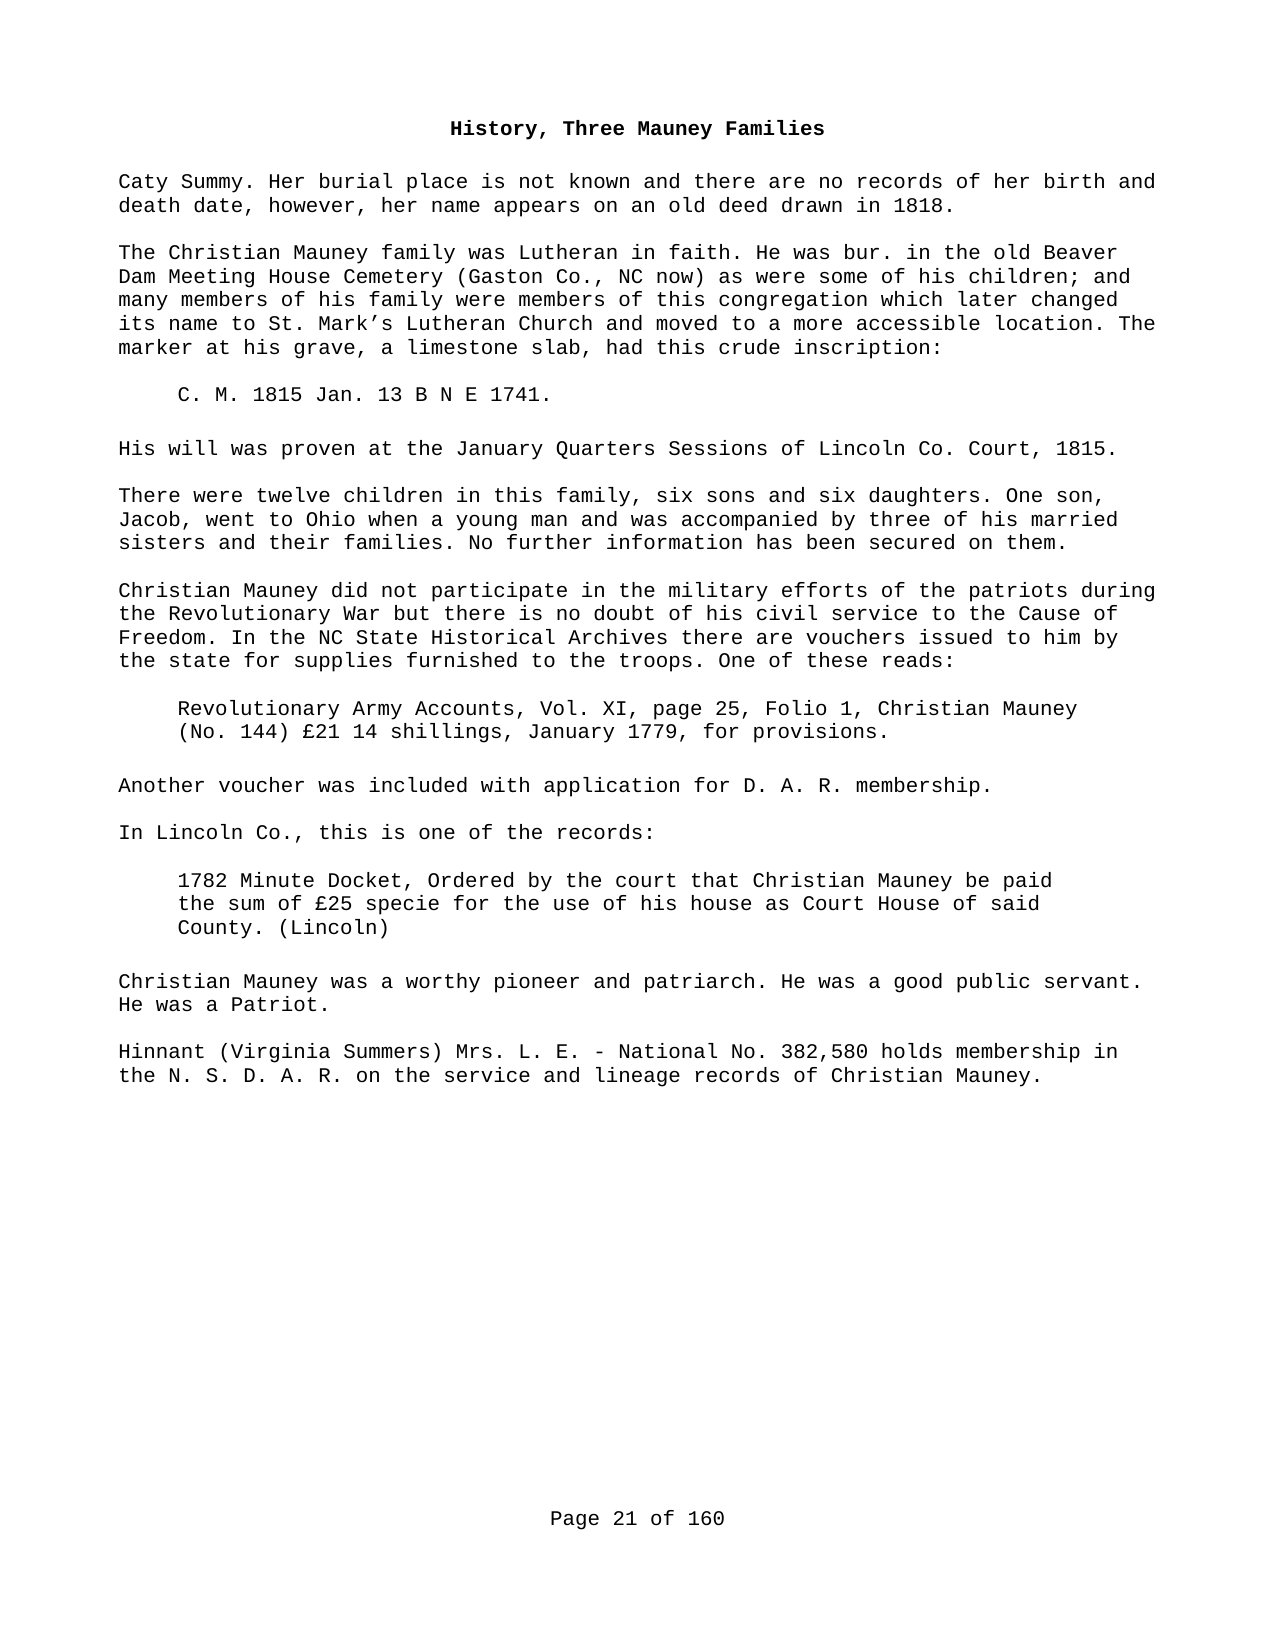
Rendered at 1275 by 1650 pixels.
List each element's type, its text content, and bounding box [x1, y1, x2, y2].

text Hinnant (Virginia Summers) Mrs. L. E. - National No. 382,580 holds membership in the N. S. D. A. R. on the service and lineage records of Christian Mauney. [118, 1042, 1157, 1089]
text Christian Mauney was a worthy pioneer and patriarch. He was a good public servant. He was a Patriot. [118, 971, 1157, 1018]
text Another voucher was included with application for D. A. R. membership. [118, 775, 1157, 799]
text 1782 Minute Docket, Ordered by the court that Christian Mauney be paid the sum of £25 specie for the use of his house as Court House of said County. (Lincoln) [177, 870, 1098, 941]
text Christian Mauney did not participate in the military efforts of the patriots during the Revolutionary War but there is no doubt of his civil service to the Cause of Freedom. In the NC State Historical Archives there are vouchers issued to him by the state for supplies furnished to the troops. One of these reads: [118, 579, 1157, 674]
text The Christian Mauney family was Lutheran in faith. He was bur. in the old Beaver Dam Meeting House Cemetery (Gaston Co., NC now) as were some of his children; and many members of his family were members of this congregation which later changed its name to St. Mark’s Lutheran Church and moved to a more accessible location. The marker at his grave, a limestone slab, had this crude inscription: [118, 242, 1157, 360]
text Revolutionary Army Accounts, Vol. XI, page 25, Folio 1, Christian Mauney (No. 144) £21 14 shillings, January 1779, for provisions. [177, 698, 1098, 745]
text Caty Summy. Her burial place is not known and there are no records of her birth and death date, however, her name appears on an old deed drawn in 1818. [118, 171, 1157, 218]
text C. M. 1815 Jan. 13 B N E 1741. [177, 384, 1098, 408]
text In Lincoln Co., this is one of the records: [118, 822, 1157, 846]
text His will was proven at the January Quarters Sessions of Lincoln Co. Court, 1815. [118, 438, 1157, 461]
text There were twelve children in this family, six sons and six daughters. One son, Jacob, went to Ohio when a young man and was accompanied by three of his married sisters and their families. No further information has been secured on them. [118, 485, 1157, 556]
